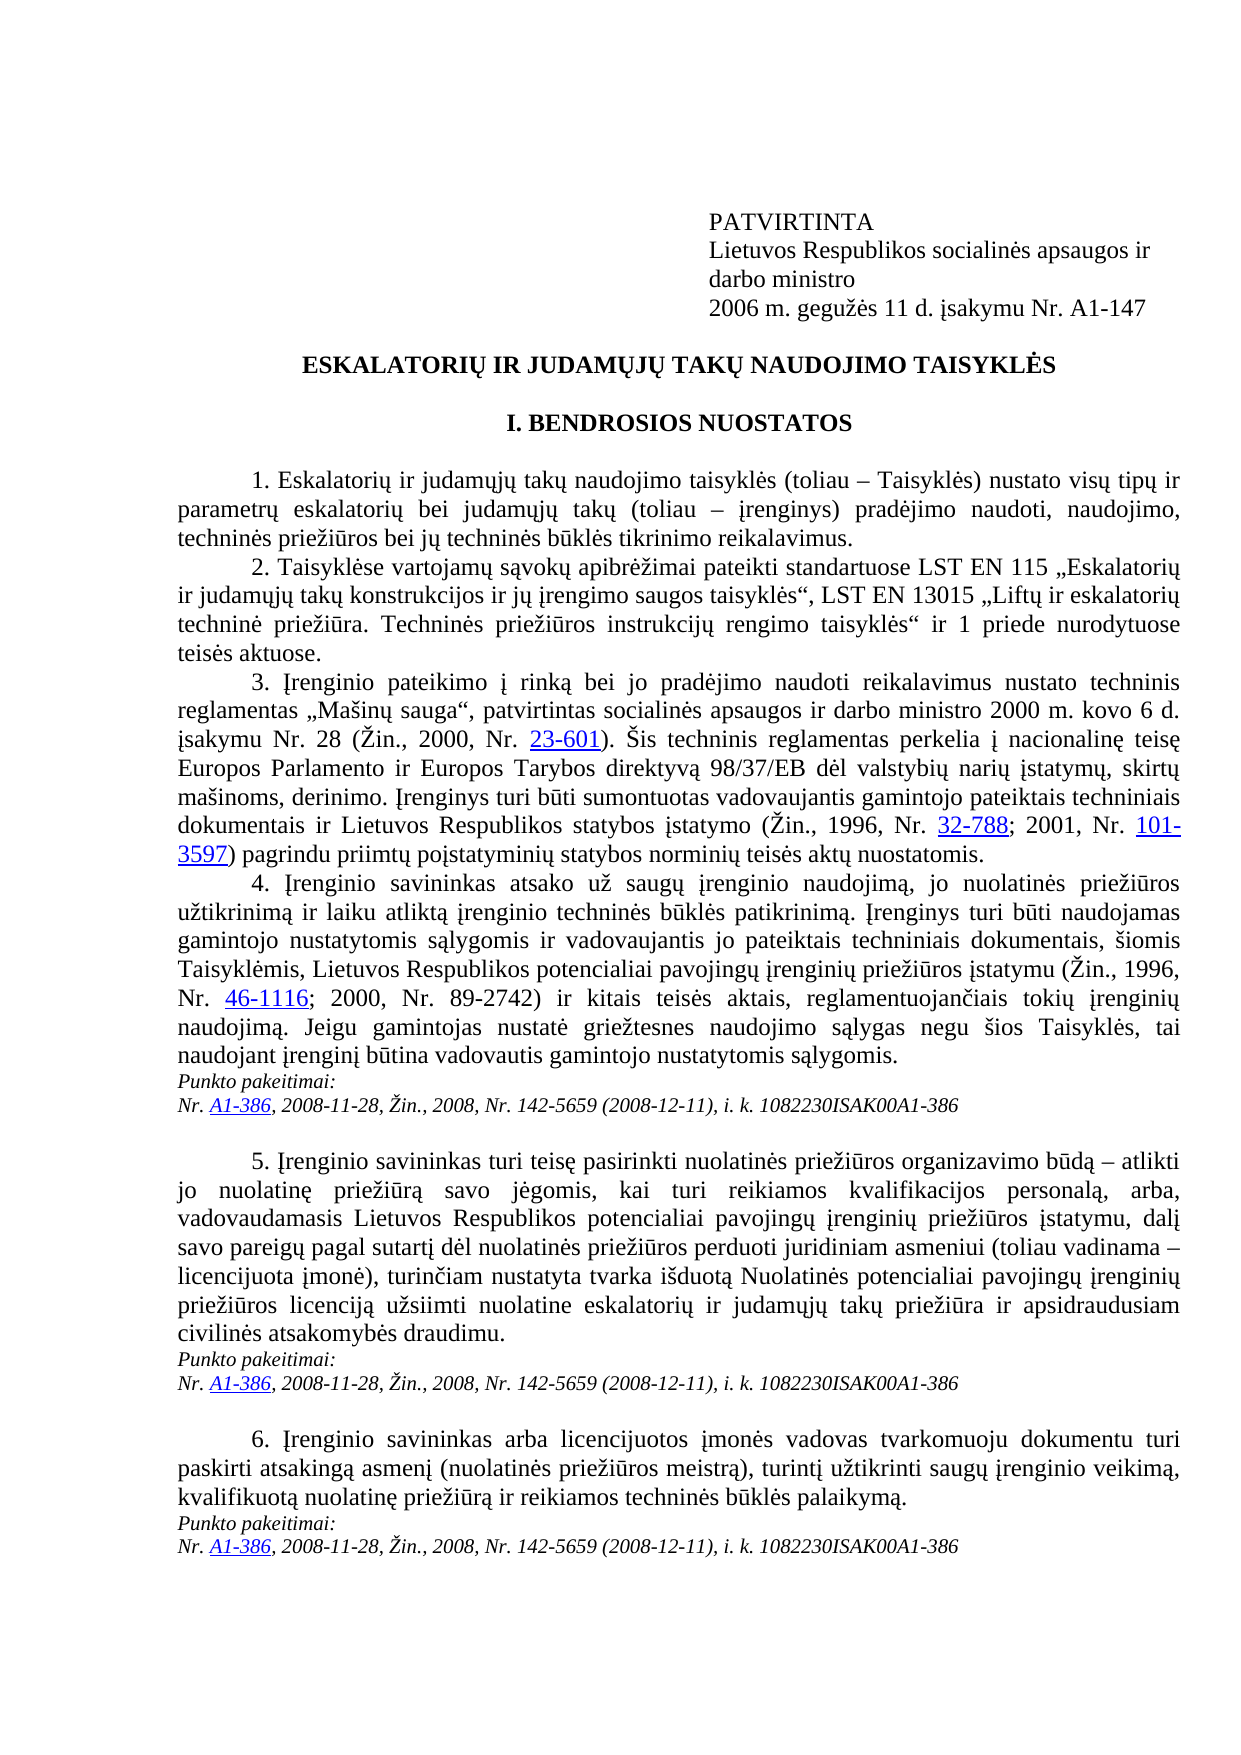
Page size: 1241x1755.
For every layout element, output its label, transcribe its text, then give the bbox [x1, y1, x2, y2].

text Punkto pakeitimai: [177, 1347, 1181, 1371]
text Nr. A1-386, 2008-11-28, Žin., 2008, Nr. 142-5659 (2008-12-11), i. k. 1082230ISAK00A1-386 [177, 1371, 1181, 1395]
text Punkto pakeitimai: [177, 1069, 1181, 1093]
text PATVIRTINTA [177, 207, 1181, 235]
text I. BENDROSIOS NUOSTATOS [177, 408, 1181, 437]
text 2006 m. gegužės 11 d. įsakymu Nr. A1-147 [177, 293, 1181, 322]
text 1. Eskalatorių ir judamųjų takų naudojimo taisyklės (toliau – Taisyklės) nustato visų tipų ir parametrų eskalatorių bei judamųjų takų (toliau – įrenginys) pradėjimo naudoti, naudojimo, techninės priežiūros bei jų techninės būklės tikrinimo reikalavimus. [177, 465, 1181, 552]
text Punkto pakeitimai: [177, 1510, 1181, 1534]
text darbo ministro [177, 264, 1181, 293]
text 2. Taisyklėse vartojamų sąvokų apibrėžimai pateikti standartuose LST EN 115 „Eskalatorių ir judamųjų takų konstrukcijos ir jų įrengimo saugos taisyklės“, LST EN 13015 „Liftų ir eskalatorių techninė priežiūra. Techninės priežiūros instrukcijų rengimo taisyklės“ ir 1 priede nurodytuose teisės aktuose. [177, 552, 1181, 667]
text 4. Įrenginio savininkas atsako už saugų įrenginio naudojimą, jo nuolatinės priežiūros užtikrinimą ir laiku atliktą įrenginio techninės būklės patikrinimą. Įrenginys turi būti naudojamas gamintojo nustatytomis sąlygomis ir vadovaujantis jo pateiktais techniniais dokumentais, šiomis Taisyklėmis, Lietuvos Respublikos potencialiai pavojingų įrenginių priežiūros įstatymu (Žin., 1996, Nr. 46-1116; 2000, Nr. 89-2742) ir kitais teisės aktais, reglamentuojančiais tokių įrenginių naudojimą. Jeigu gamintojas nustatė griežtesnes naudojimo sąlygas negu šios Taisyklės, tai naudojant įrenginį būtina vadovautis gamintojo nustatytomis sąlygomis. [177, 868, 1181, 1069]
text Nr. A1-386, 2008-11-28, Žin., 2008, Nr. 142-5659 (2008-12-11), i. k. 1082230ISAK00A1-386 [177, 1093, 1181, 1117]
text 3. Įrenginio pateikimo į rinką bei jo pradėjimo naudoti reikalavimus nustato techninis reglamentas „Mašinų sauga“, patvirtintas socialinės apsaugos ir darbo ministro 2000 m. kovo 6 d. įsakymu Nr. 28 (Žin., 2000, Nr. 23-601). Šis techninis reglamentas perkelia į nacionalinę teisę Europos Parlamento ir Europos Tarybos direktyvą 98/37/EB dėl valstybių narių įstatymų, skirtų mašinoms, derinimo. Įrenginys turi būti sumontuotas vadovaujantis gamintojo pateiktais techniniais dokumentais ir Lietuvos Respublikos statybos įstatymo (Žin., 1996, Nr. 32-788; 2001, Nr. 101-3597) pagrindu priimtų poįstatyminių statybos norminių teisės aktų nuostatomis. [177, 667, 1181, 868]
text Nr. A1-386, 2008-11-28, Žin., 2008, Nr. 142-5659 (2008-12-11), i. k. 1082230ISAK00A1-386 [177, 1534, 1181, 1558]
text 5. Įrenginio savininkas turi teisę pasirinkti nuolatinės priežiūros organizavimo būdą – atlikti jo nuolatinę priežiūrą savo jėgomis, kai turi reikiamos kvalifikacijos personalą, arba, vadovaudamasis Lietuvos Respublikos potencialiai pavojingų įrenginių priežiūros įstatymu, dalį savo pareigų pagal sutartį dėl nuolatinės priežiūros perduoti juridiniam asmeniui (toliau vadinama – licencijuota įmonė), turinčiam nustatyta tvarka išduotą Nuolatinės potencialiai pavojingų įrenginių priežiūros licenciją užsiimti nuolatine eskalatorių ir judamųjų takų priežiūra ir apsidraudusiam civilinės atsakomybės draudimu. [177, 1146, 1181, 1347]
text 6. Įrenginio savininkas arba licencijuotos įmonės vadovas tvarkomuoju dokumentu turi paskirti atsakingą asmenį (nuolatinės priežiūros meistrą), turintį užtikrinti saugų įrenginio veikimą, kvalifikuotą nuolatinę priežiūrą ir reikiamos techninės būklės palaikymą. [177, 1424, 1181, 1510]
text Lietuvos Respublikos socialinės apsaugos ir [177, 235, 1181, 264]
text ESKALATORIŲ IR JUDAMŲJŲ TAKŲ NAUDOJIMO TAISYKLĖS [177, 350, 1181, 379]
